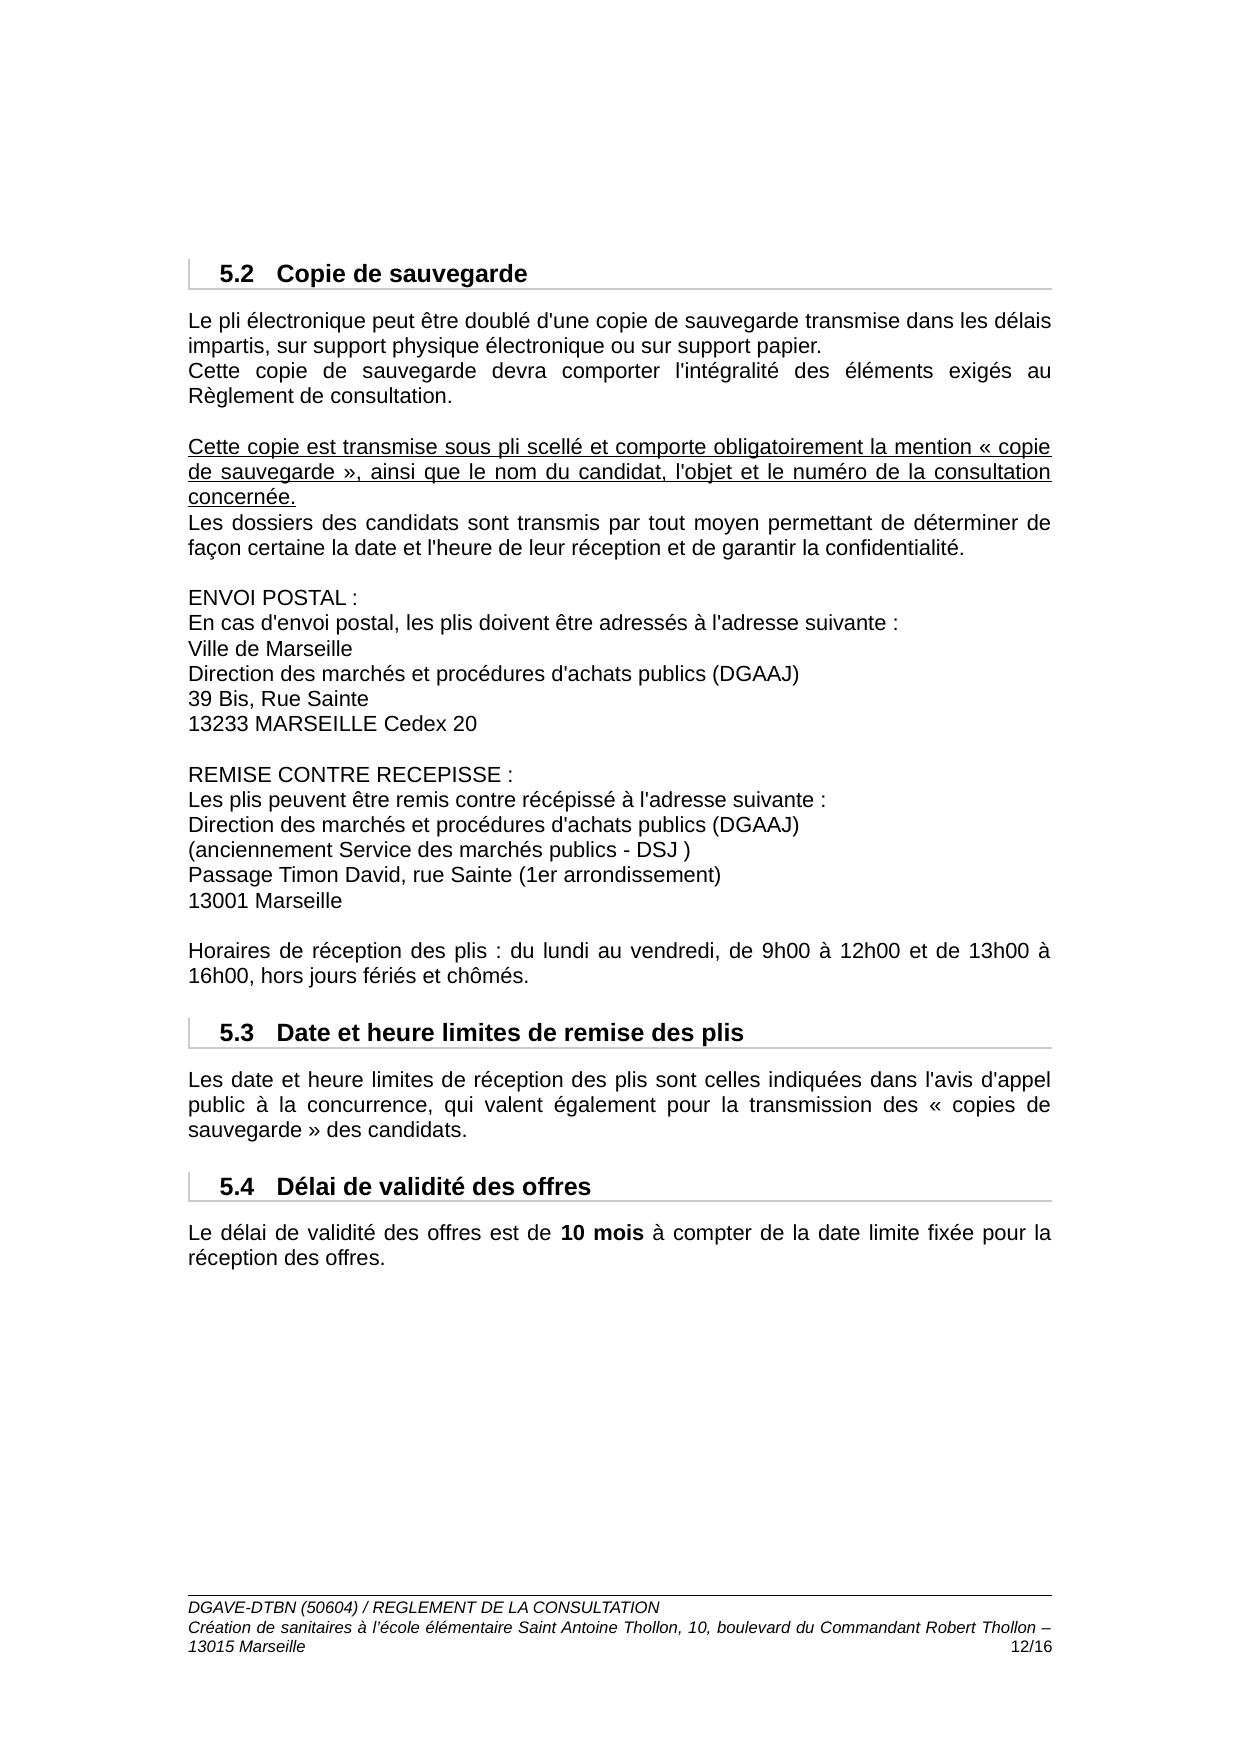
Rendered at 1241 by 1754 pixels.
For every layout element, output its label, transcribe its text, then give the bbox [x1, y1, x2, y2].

text Le pli électronique peut être doublé d'une copie de sauvegarde transmise dans les délais impartis, sur support physique électronique ou sur support papier. [188, 308, 1052, 358]
text Les plis peuvent être remis contre récépissé à l'adresse suivante : [188, 787, 1052, 812]
text REMISE CONTRE RECEPISSE : [188, 762, 1052, 787]
text Cette copie est transmise sous pli scellé et comporte obligatoirement la mention « copie [188, 434, 1052, 456]
text Horaires de réception des plis : du lundi au vendredi, de 9h00 à 12h00 et de 13h00 à 16h00, hors jours fériés et chômés. [188, 938, 1052, 988]
text Ville de Marseille [188, 636, 1052, 661]
text 13001 Marseille [188, 888, 1052, 913]
text de sauvegarde », ainsi que le nom du candidat, l'objet et le numéro de la consultation [188, 457, 1052, 481]
subtitle Copie de sauvegarde [190, 259, 1052, 288]
text Direction des marchés et procédures d'achats publics (DGAAJ) [188, 812, 1052, 837]
subtitle Date et heure limites de remise des plis [190, 1018, 1052, 1047]
text 13233 MARSEILLE Cedex 20 [188, 711, 1052, 736]
text Le délai de validité des offres est de 10 mois à compter de la date limite fixée pour la réception des offres. [188, 1220, 1052, 1271]
text Les date et heure limites de réception des plis sont celles indiquées dans l'avis d'appel public à la concurrence, qui valent également pour la transmission des « copies de sauvegarde » des candidats. [188, 1066, 1052, 1142]
text ENVOI POSTAL : [188, 585, 1052, 610]
text Cette copie de sauvegarde devra comporter l'intégralité des éléments exigés au Règlement de consultation. [188, 358, 1052, 409]
text Passage Timon David, rue Sainte (1er arrondissement) [188, 862, 1052, 888]
text (anciennement Service des marchés publics - DSJ ) [188, 837, 1052, 862]
text 39 Bis, Rue Sainte [188, 686, 1052, 711]
text Les dossiers des candidats sont transmis par tout moyen permettant de déterminer de façon certaine la date et l'heure de leur réception et de garantir la confidentialité. [188, 509, 1052, 560]
text concernée. [188, 482, 1052, 509]
text En cas d'envoi postal, les plis doivent être adressés à l'adresse suivante : [188, 610, 1052, 636]
text Direction des marchés et procédures d'achats publics (DGAAJ) [188, 661, 1052, 686]
subtitle Délai de validité des offres [190, 1172, 1052, 1200]
